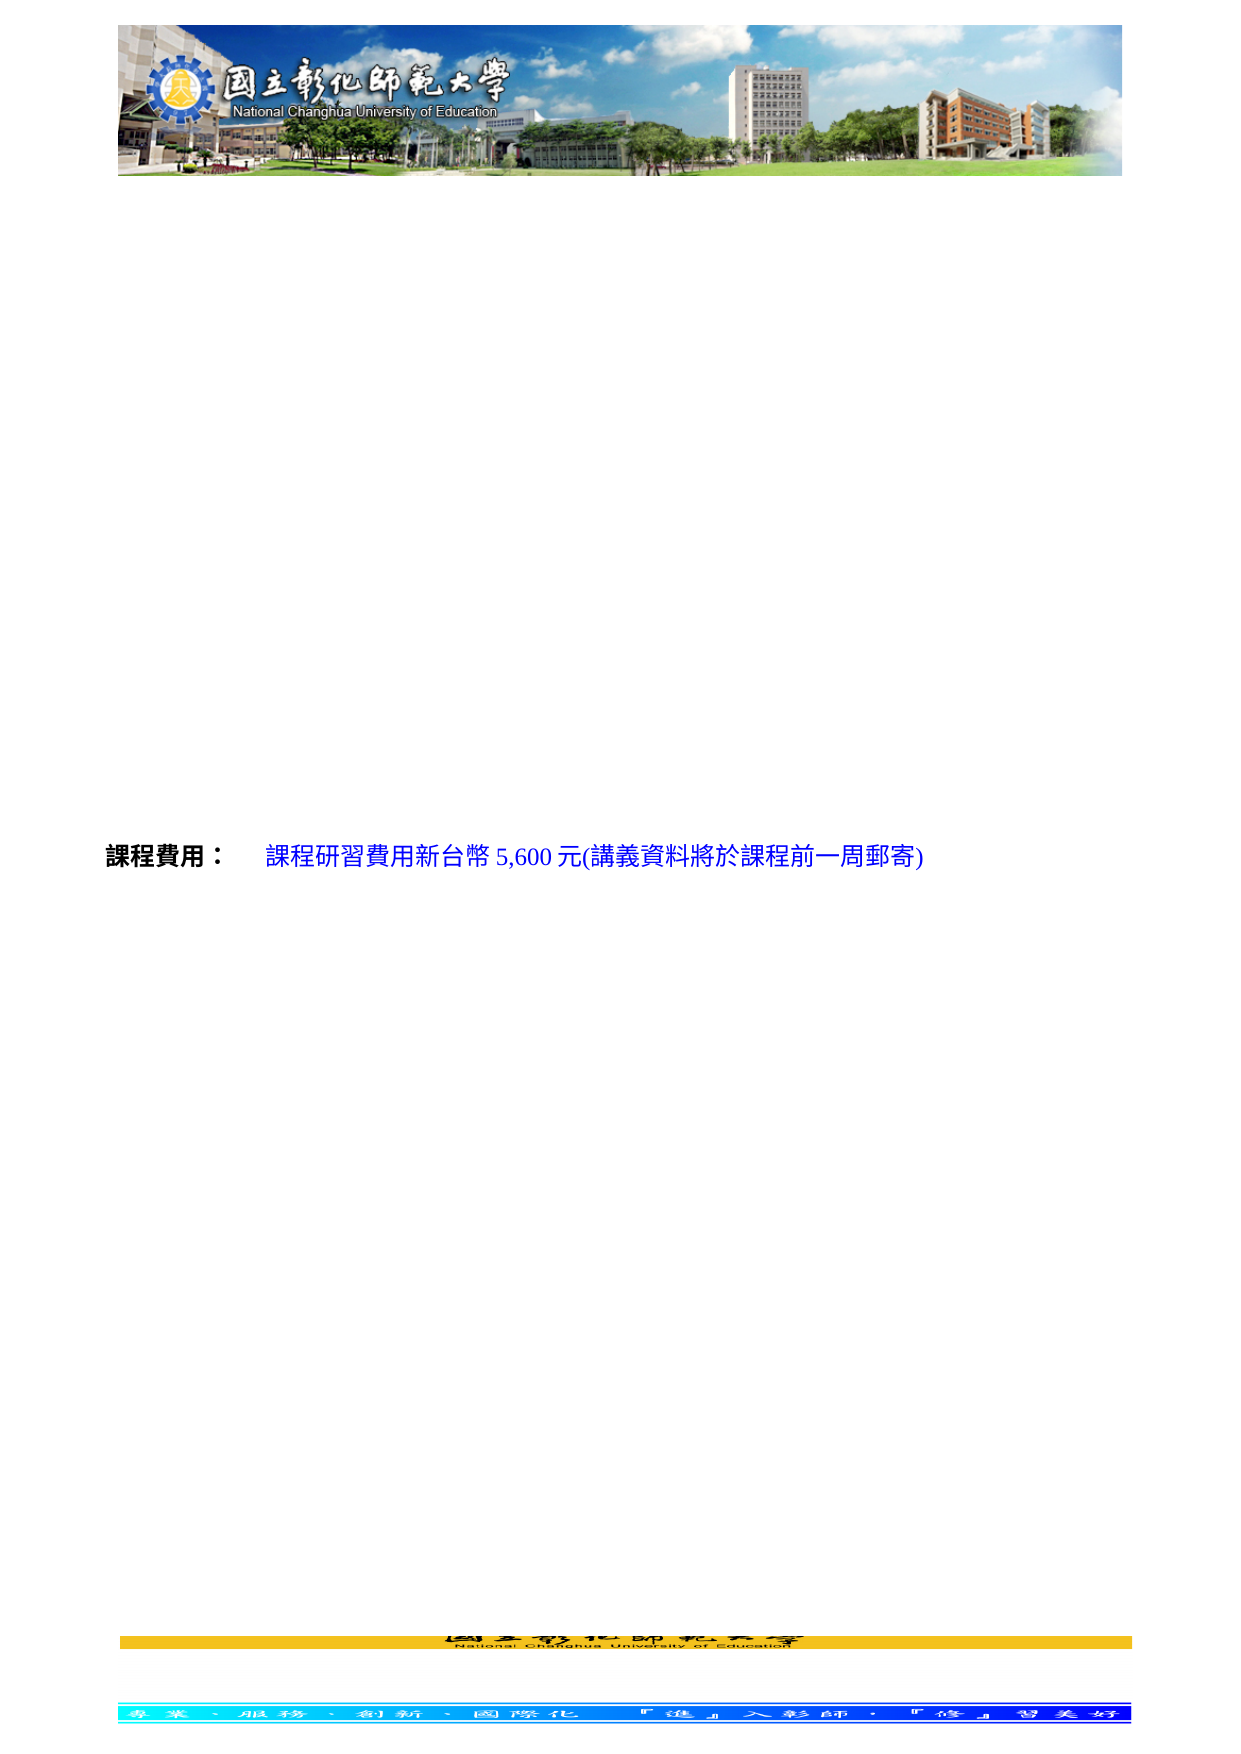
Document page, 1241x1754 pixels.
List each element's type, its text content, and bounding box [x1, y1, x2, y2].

table_cell 課程研習費用新台幣5,600元(講義資料將於課程前一周郵寄) [254, 813, 1076, 937]
table_cell 課程費用： [81, 813, 254, 937]
table_cell [1076, 813, 1159, 937]
